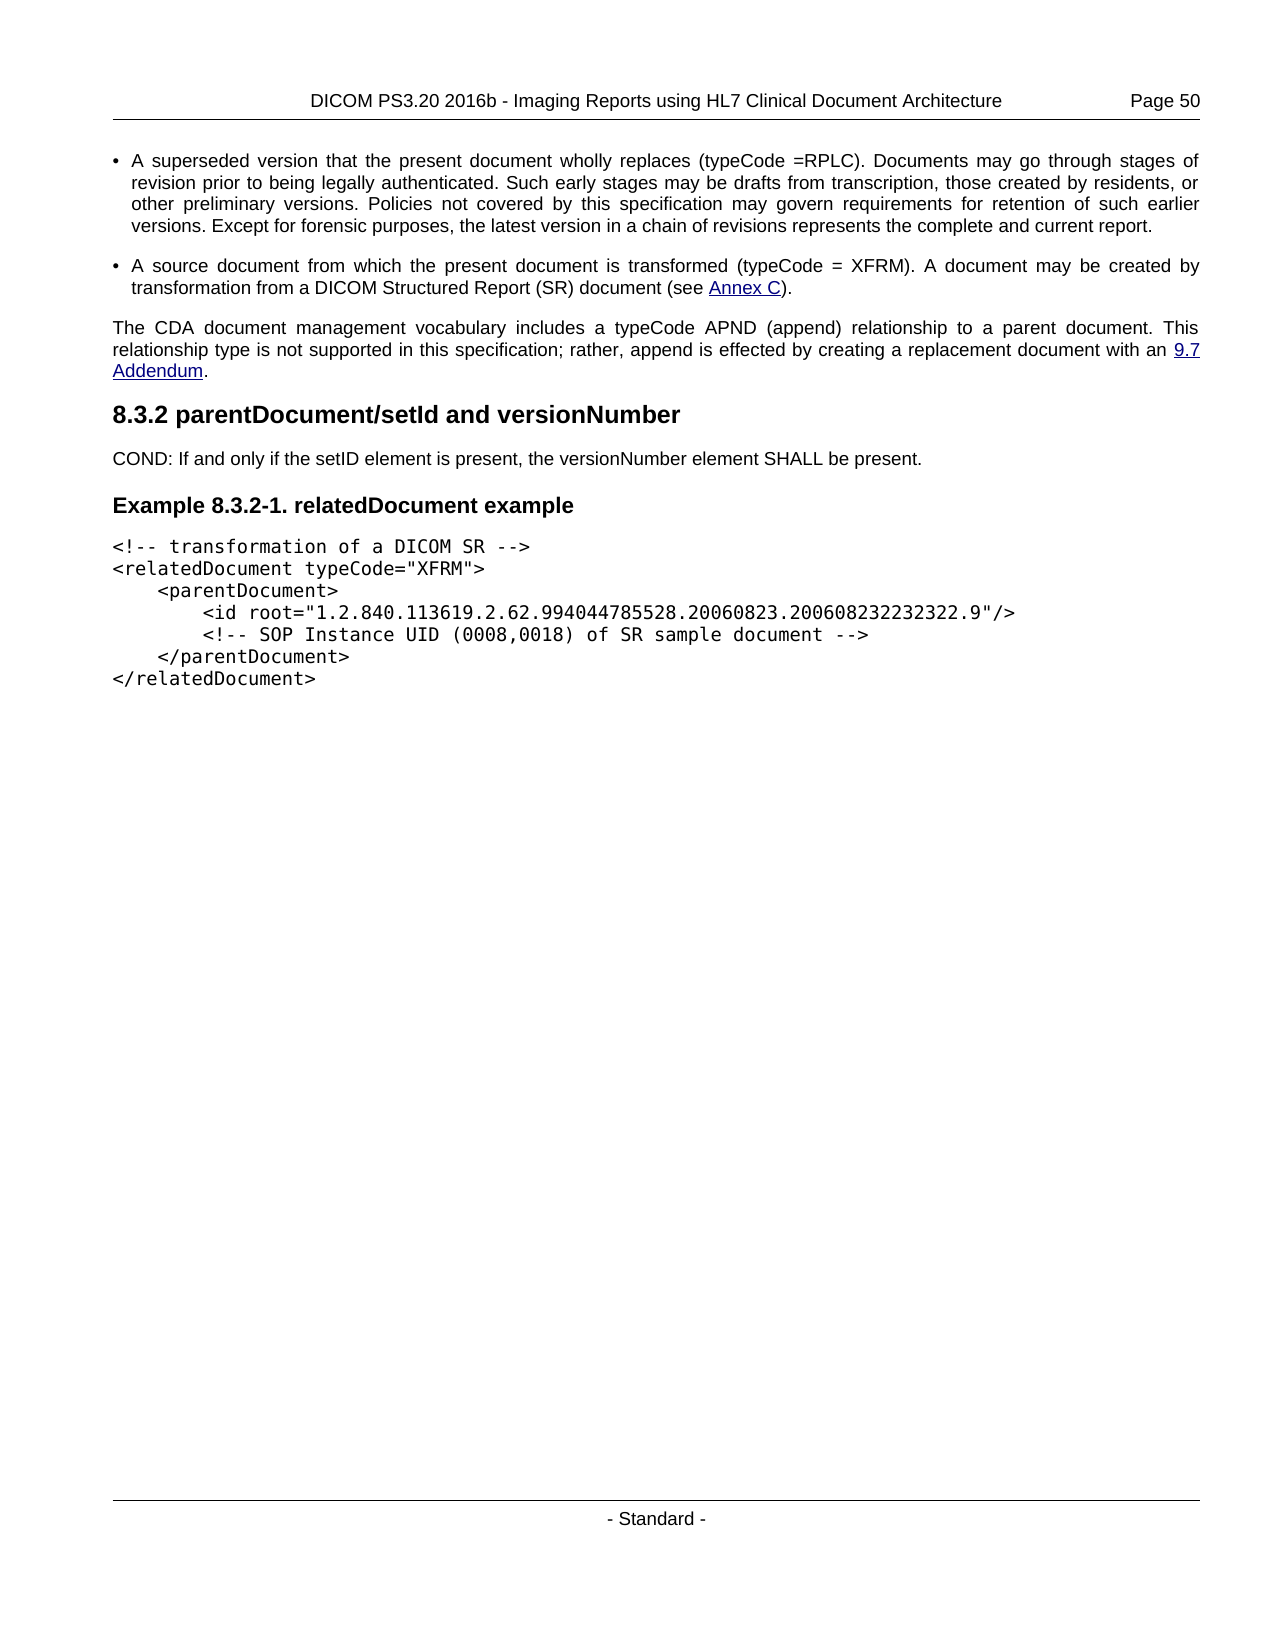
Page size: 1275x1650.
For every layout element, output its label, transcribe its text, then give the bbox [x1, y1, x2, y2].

text Example 8.3.2-1. relatedDocument example [112, 492, 1200, 518]
list A source document from which the present document is transformed (typeCode = XFRM). A document may be created by transformation from a DICOM Structured Report (SR) document (see Annex C). [112, 255, 1200, 298]
text The CDA document management vocabulary includes a typeCode APND (append) relationship to a parent document. This relationship type is not supported in this specification; rather, append is effected by creating a replacement document with an 9.7 Addendum. [112, 317, 1200, 382]
text 8.3.2 parentDocument/setId and versionNumber [112, 400, 1200, 429]
text <!-- transformation of a DICOM SR --> <relatedDocument typeCode="XFRM"> <parentDocument> <id root="1.2.840.113619.2.62.994044785528.20060823.200608232232322.9"/> <!-- SOP Instance UID (0008,0018) of SR sample document --> </parentDocument> </relatedDocument> [112, 536, 1200, 689]
text COND: If and only if the setID element is present, the versionNumber element SHALL be present. [112, 448, 1200, 469]
list A superseded version that the present document wholly replaces (typeCode =RPLC). Documents may go through stages of revision prior to being legally authenticated. Such early stages may be drafts from transcription, those created by residents, or other preliminary versions. Policies not covered by this specification may govern requirements for retention of such earlier versions. Except for forensic purposes, the latest version in a chain of revisions represents the complete and current report. [112, 150, 1200, 236]
